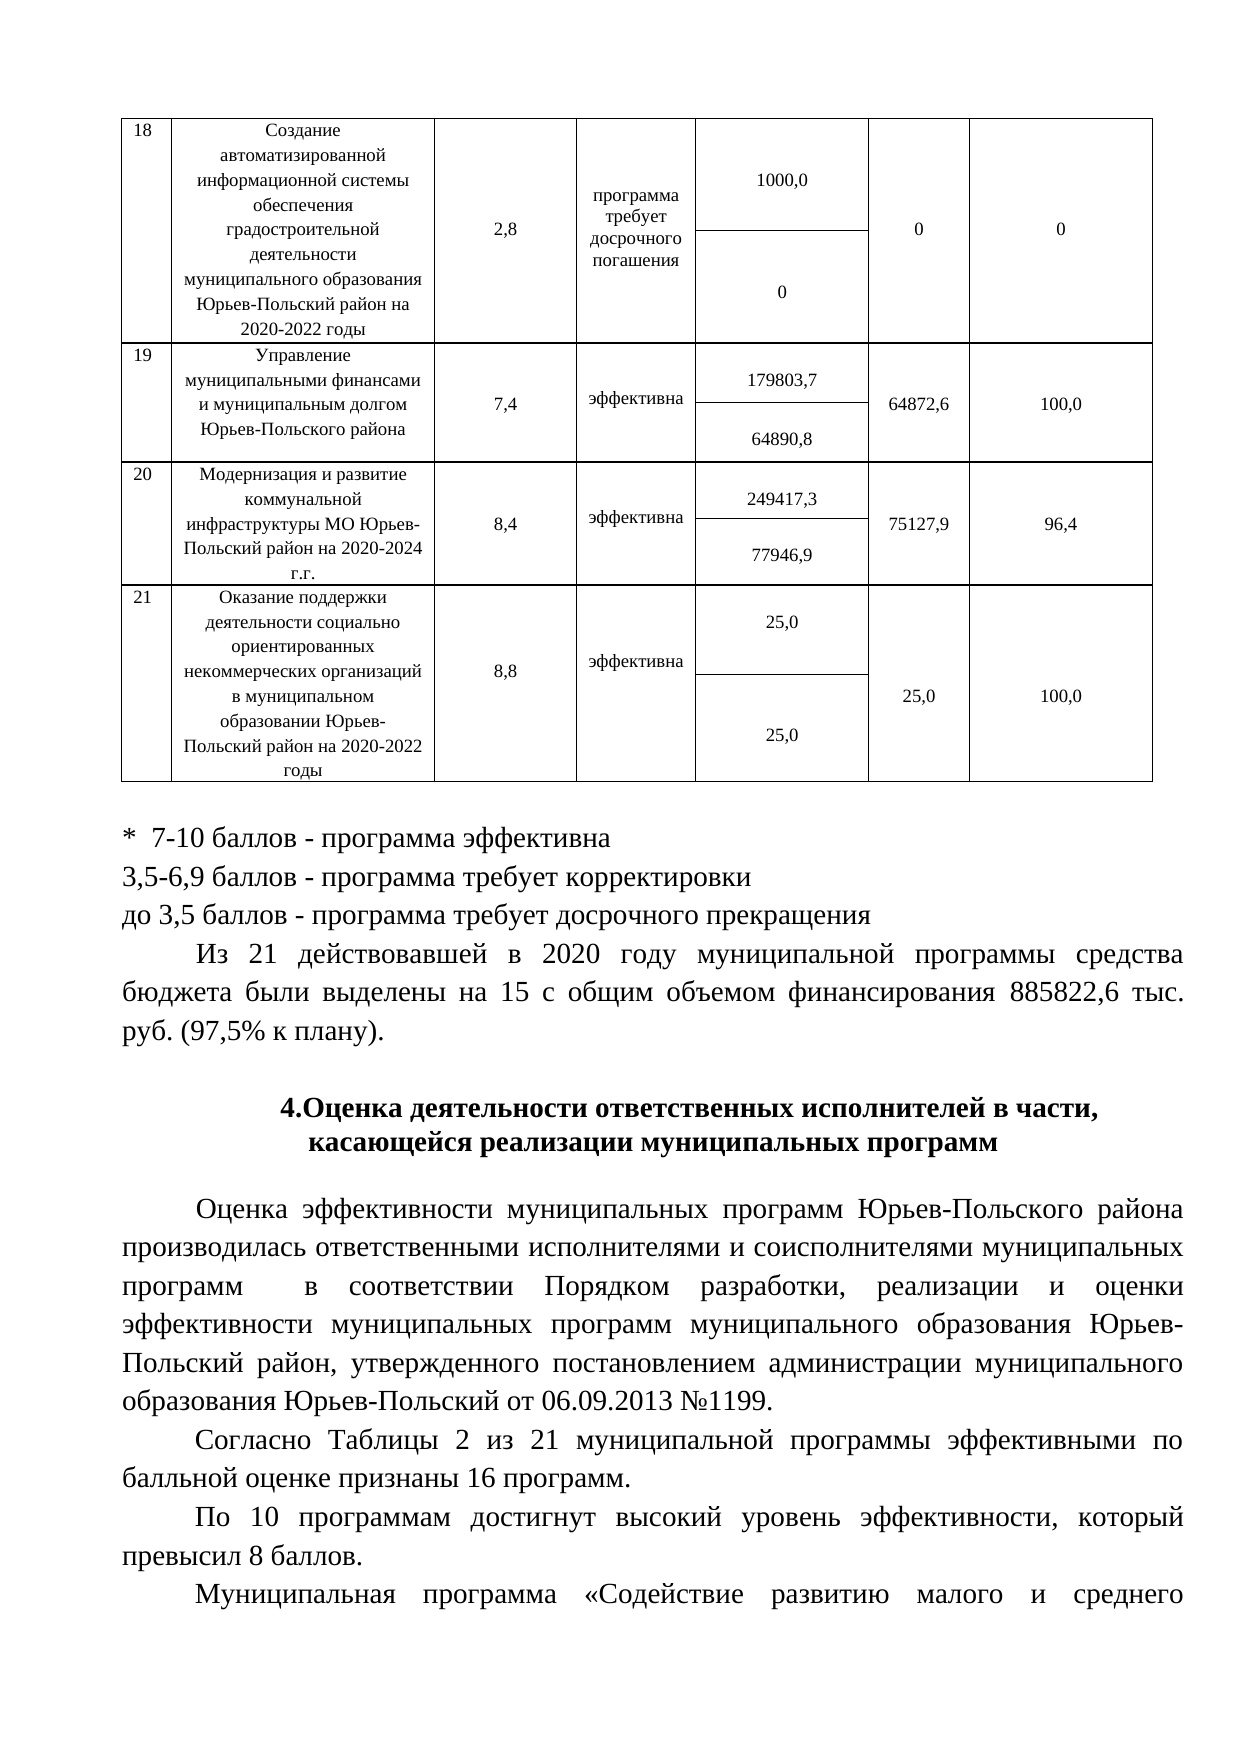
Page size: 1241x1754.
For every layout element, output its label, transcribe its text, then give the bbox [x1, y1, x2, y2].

table_header Управление муниципальными финансами и муниципальным долгом Юрьев-Польского района [172, 344, 434, 461]
text Из 21 действовавшей в 2020 году муниципальной программы средства бюджета были выделены на 15 с общим объемом финансирования 885822,6 тыс. руб. (97,5% к плану). [122, 936, 1184, 1047]
table_header 8,4 [435, 463, 576, 584]
table_header 64872,6 [869, 344, 969, 461]
text до 3,5 баллов - программа требует досрочного прекращения [122, 897, 1184, 931]
table_header Модернизация и развитие коммунальной инфраструктуры МО Юрьев-Польский район на 2020-2024 г.г. [172, 463, 434, 584]
table_cell 0 [696, 231, 868, 342]
table_header 8,8 [435, 586, 576, 781]
text Муниципальная программа «Содействие развитию малого и среднего [122, 1576, 1184, 1610]
table_header 96,4 [970, 463, 1152, 584]
table_header 7,4 [435, 344, 576, 461]
table_cell 2,8 [435, 119, 576, 342]
table_cell программа требует досрочного погашения [577, 119, 695, 342]
table_header 179803,7 [696, 344, 868, 402]
table_header 75127,9 [869, 463, 969, 584]
table_header эффективна [577, 344, 695, 461]
table_cell 18 [122, 119, 171, 342]
table_header эффективна [577, 463, 695, 584]
table_header 19 [122, 344, 171, 461]
table_cell 0 [970, 119, 1152, 342]
table_header 100,0 [970, 344, 1152, 461]
text 4.Оценка деятельности ответственных исполнителей в части, касающейся реализации муниципальных программ [122, 1090, 1184, 1157]
text Оценка эффективности муниципальных программ Юрьев-Польского района производилась ответственными исполнителями и соисполнителями муниципальных программ в соответствии Порядком разработки, реализации и оценки эффективности муниципальных программ муниципального образования Юрьев-Польский район, утвержденного постановлением администрации муниципального образования Юрьев-Польский от 06.09.2013 №1199. [122, 1191, 1184, 1417]
table_cell 1000,0 [696, 119, 868, 230]
table_header 249417,3 [696, 463, 868, 518]
table_cell Создание автоматизированной информационной системы обеспечения градостроительной деятельности муниципального образования Юрьев-Польский район на 2020-2022 годы [172, 119, 434, 342]
table_cell 25,0 [696, 675, 868, 781]
table_header 21 [122, 586, 171, 781]
text Согласно Таблицы 2 из 21 муниципальной программы эффективными по балльной оценке признаны 16 программ. [122, 1422, 1184, 1494]
table_header 100,0 [970, 586, 1152, 781]
table_header 25,0 [869, 586, 969, 781]
table_cell 64890,8 [696, 403, 868, 461]
table_cell 77946,9 [696, 519, 868, 584]
text * 7-10 баллов - программа эффективна [122, 820, 1184, 854]
text По 10 программам достигнут высокий уровень эффективности, который превысил 8 баллов. [122, 1499, 1184, 1571]
table_header 20 [122, 463, 171, 584]
table_header Оказание поддержки деятельности социально ориентированных некоммерческих организаций в муниципальном образовании Юрьев-Польский район на 2020-2022 годы [172, 586, 434, 781]
table_header 25,0 [696, 586, 868, 674]
table_cell 0 [869, 119, 969, 342]
text 3,5-6,9 баллов - программа требует корректировки [122, 859, 1184, 892]
table_header эффективна [577, 586, 695, 781]
